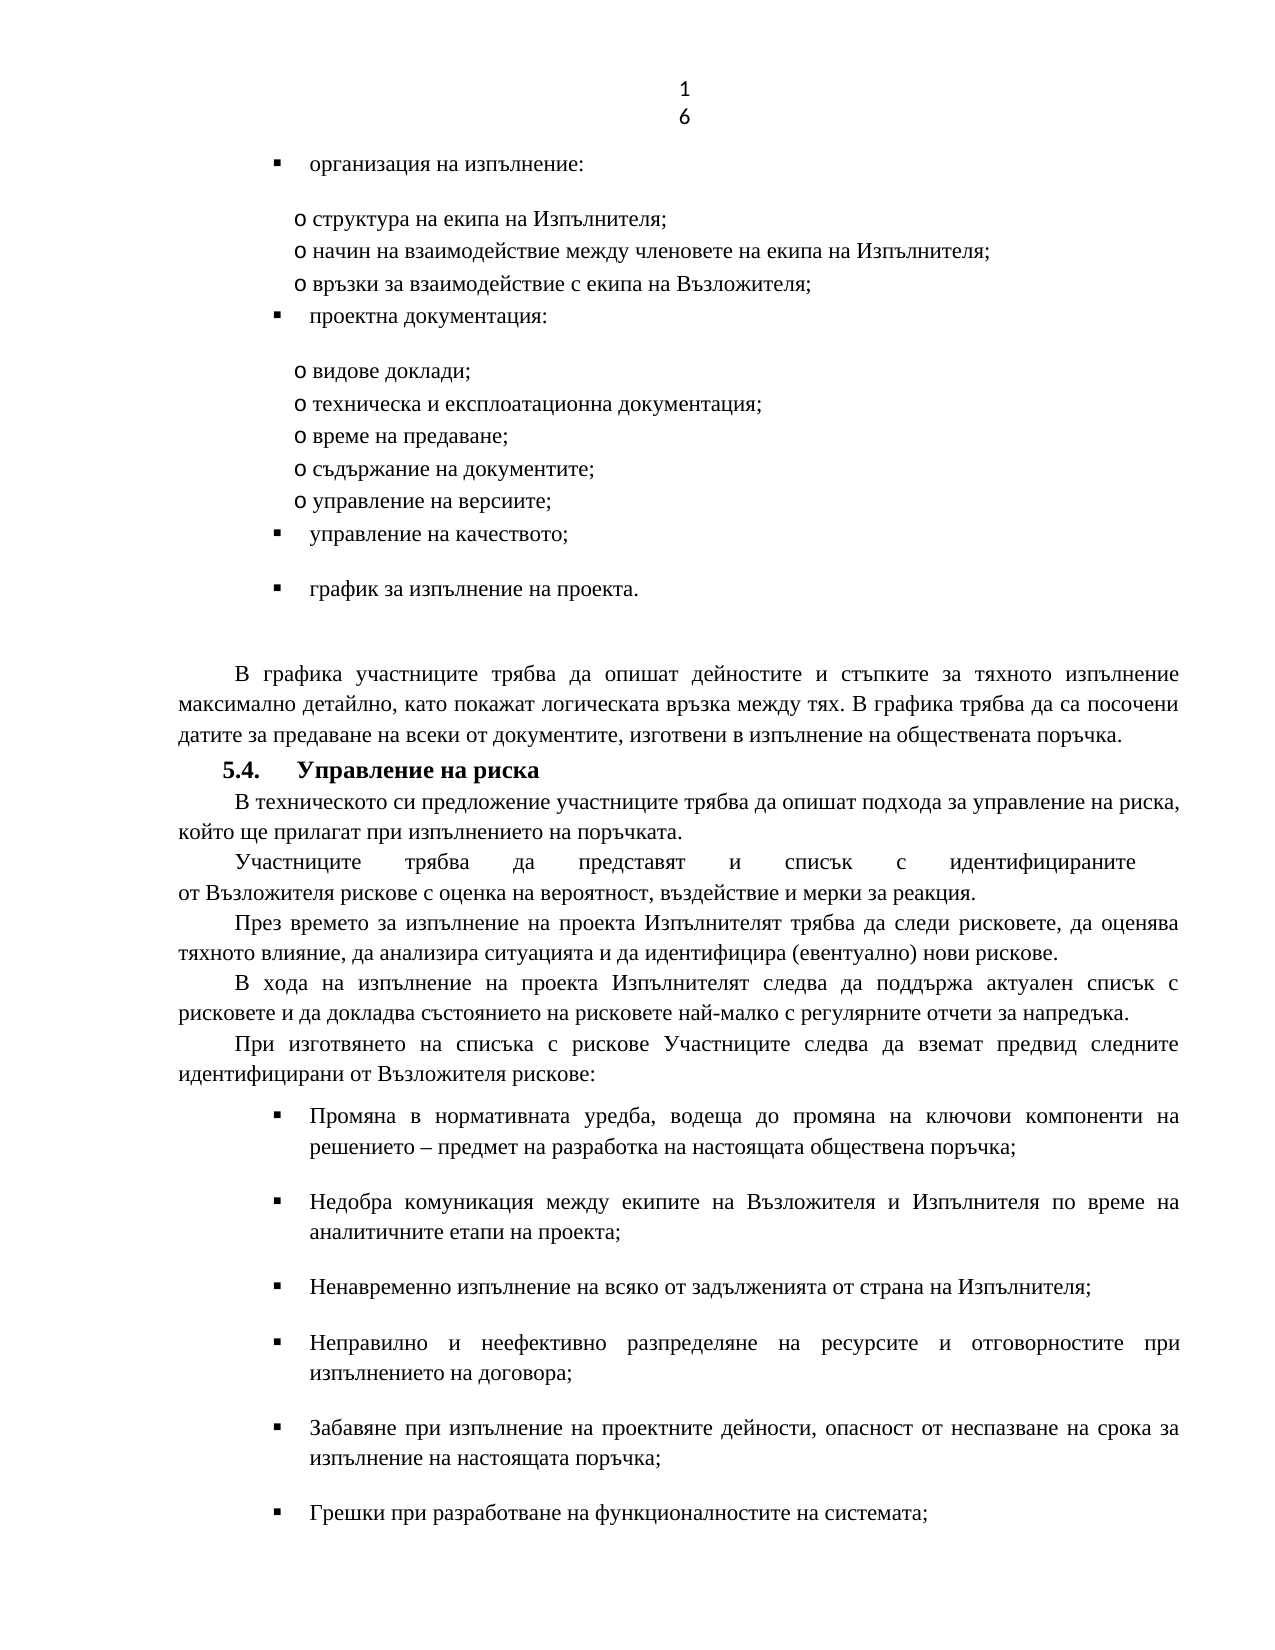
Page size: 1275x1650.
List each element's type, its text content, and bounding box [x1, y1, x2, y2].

text През времето за изпълнение на проекта Изпълнителят трябва да следи рисковете, да оценява тяхното влияние, да анализира ситуацията и да идентифицира (евентуално) нови рискове. [178, 909, 1181, 965]
list време на предаване; [237, 422, 1181, 451]
list начин на взаимодействие между членовете на екипа на Изпълнителя; [237, 238, 1181, 266]
text В графика участниците трябва да опишат дейностите и стъпките за тяхното изпълнение максимално детайлно, като покажат логическата връзка между тях. В графика трябва да са посочени датите за предаване на всеки от документите, изготвени в изпълнение на обществената поръчка. [178, 660, 1181, 747]
list връзки за взаимодействие с екипа на Възложителя; [237, 270, 1181, 298]
list управление на версиите; [237, 487, 1181, 515]
text При изготвянето на списъка с рискове Участниците следва да вземат предвид следните идентифицирани от Възложителя рискове: [178, 1030, 1181, 1086]
list Ненавременно изпълнение на всяко от задълженията от страна на Изпълнителя; [272, 1273, 1181, 1300]
list Недобра комуникация между екипите на Възложителя и Изпълнителя по време на аналитичните етапи на проекта; [272, 1188, 1181, 1244]
list управление на качеството; [272, 519, 1181, 546]
list видове доклади; [237, 358, 1181, 386]
list Грешки при разработване на функционалностите на системата; [272, 1499, 1181, 1526]
list Неправилно и неефективно разпределяне на ресурсите и отговорностите при изпълнението на договора; [272, 1329, 1181, 1385]
list график за изпълнение на проекта. [272, 575, 1181, 601]
list проектна документация: [272, 302, 1181, 329]
list организация на изпълнение: [272, 150, 1181, 176]
text В хода на изпълнение на проекта Изпълнителят следва да поддържа актуален списък с рисковете и да докладва състоянието на рисковете най-малко с регулярните отчети за напредъка. [178, 969, 1181, 1026]
subtitle Управление на риска [222, 755, 1181, 784]
list техническа и експлоатационна документация; [237, 390, 1181, 418]
list Промяна в нормативната уредба, водеща до промяна на ключови компоненти на решението – предмет на разработка на настоящата обществена поръчка; [272, 1103, 1181, 1159]
list структура на екипа на Изпълнителя; [237, 205, 1181, 233]
text В техническото си предложение участниците трябва да опишат подхода за управление на риска, който ще прилагат при изпълнението на поръчката. [178, 788, 1181, 844]
text Участниците трябва да представят и списък с идентифицираните от Възложителя рискове с оценка на вероятност, въздействие и мерки за реакция. [178, 848, 1181, 905]
list съдържание на документите; [237, 455, 1181, 483]
list Забавяне при изпълнение на проектните дейности, опасност от неспазване на срока за изпълнение на настоящата поръчка; [272, 1414, 1181, 1471]
